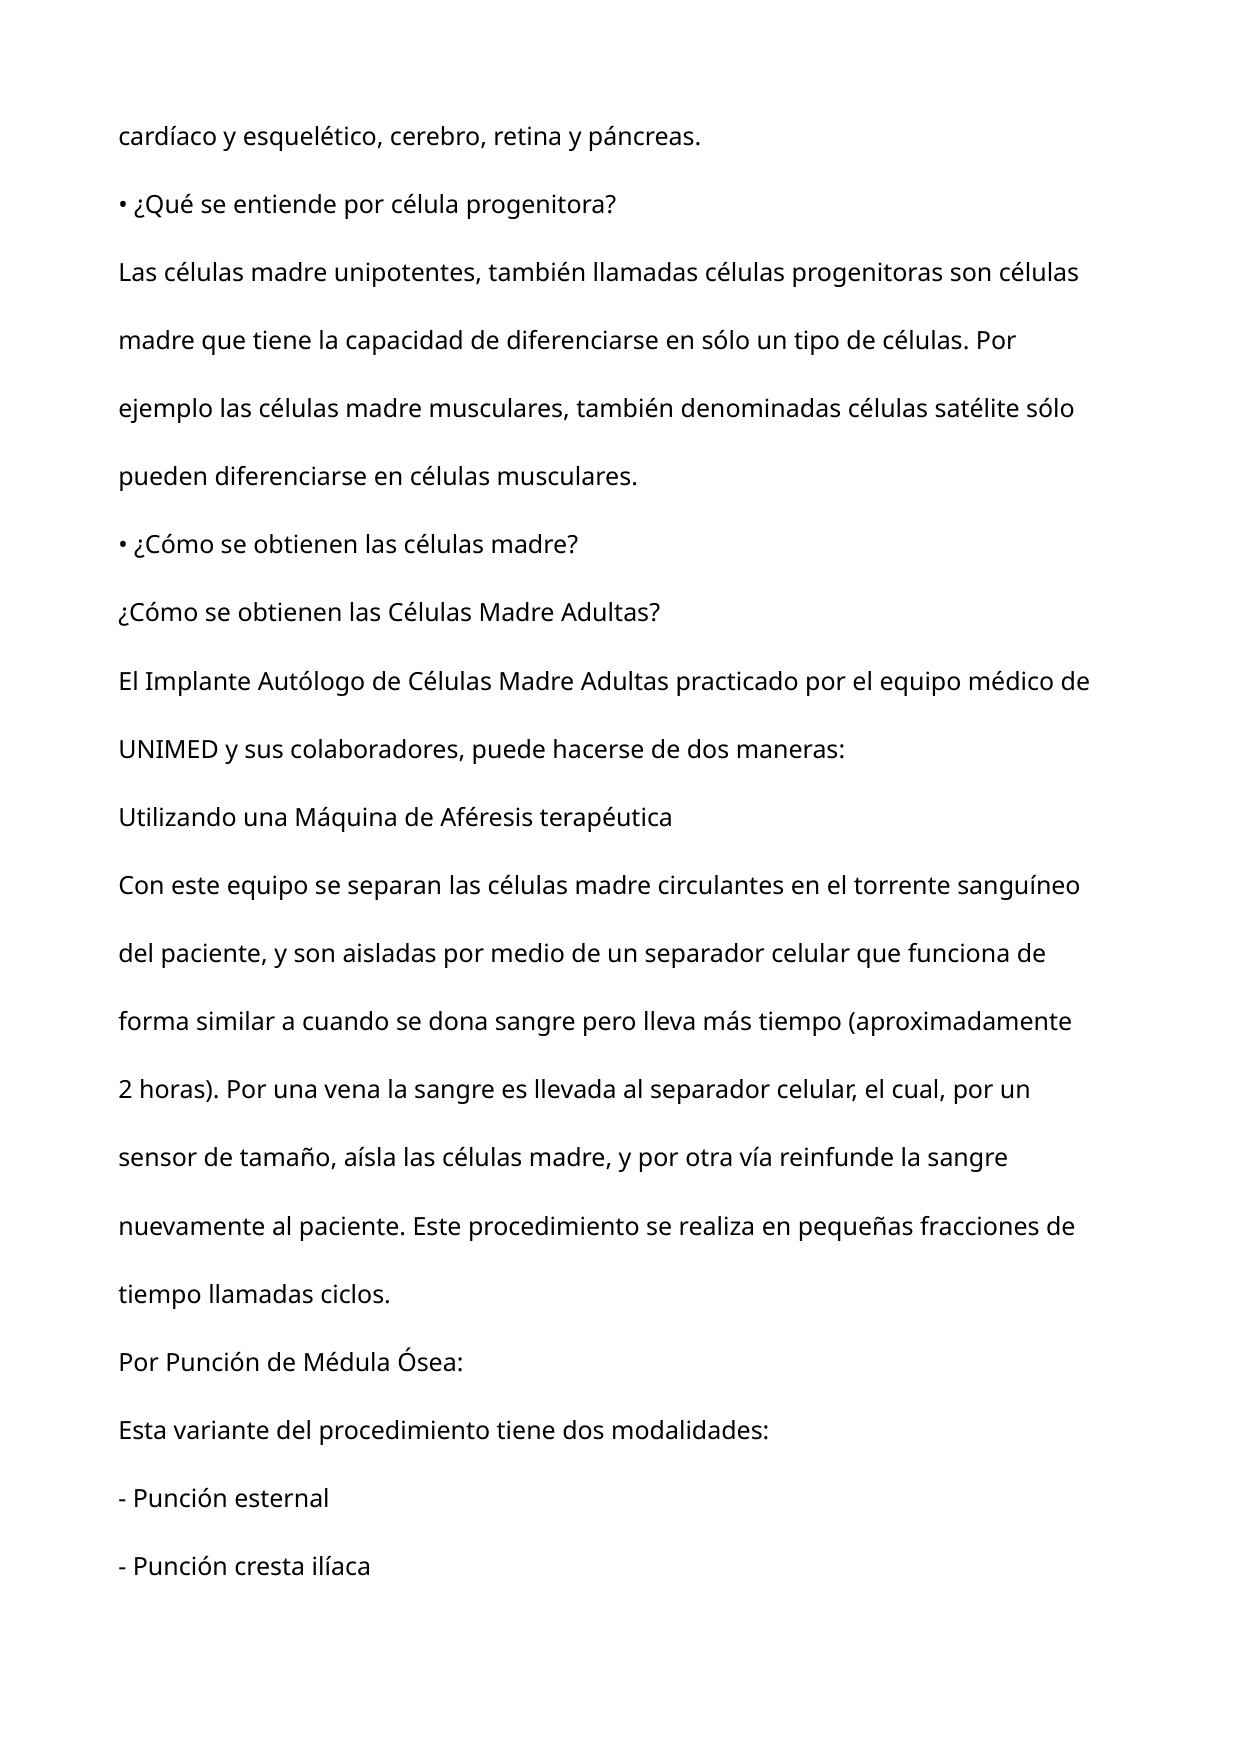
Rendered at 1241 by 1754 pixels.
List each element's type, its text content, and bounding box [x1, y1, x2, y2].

text madre que tiene la capacidad de diferenciarse en sólo un tipo de células. Por [118, 322, 1122, 357]
text 2 horas). Por una vena la sangre es llevada al separador celular, el cual, por un [118, 1072, 1122, 1106]
text - Punción cresta ilíaca [118, 1549, 1122, 1583]
text ejemplo las células madre musculares, también denominadas células satélite sólo [118, 391, 1122, 425]
text del paciente, y son aisladas por medio de un separador celular que funciona de [118, 936, 1122, 970]
text UNIMED y sus colaboradores, puede hacerse de dos maneras: [118, 731, 1122, 765]
text • ¿Cómo se obtienen las células madre? [118, 527, 1122, 561]
text nuevamente al paciente. Este procedimiento se realiza en pequeñas fracciones de [118, 1208, 1122, 1242]
text sensor de tamaño, aísla las células madre, y por otra vía reinfunde la sangre [118, 1140, 1122, 1174]
text Con este equipo se separan las células madre circulantes en el torrente sanguíneo [118, 867, 1122, 902]
text • ¿Qué se entiende por célula progenitora? [118, 186, 1122, 220]
text ¿Cómo se obtienen las Células Madre Adultas? [118, 595, 1122, 629]
text - Punción esternal [118, 1481, 1122, 1515]
text cardíaco y esquelético, cerebro, retina y páncreas. [118, 118, 1122, 152]
text tiempo llamadas ciclos. [118, 1276, 1122, 1310]
text El Implante Autólogo de Células Madre Adultas practicado por el equipo médico de [118, 663, 1122, 697]
text Utilizando una Máquina de Aféresis terapéutica [118, 799, 1122, 833]
text forma similar a cuando se dona sangre pero lleva más tiempo (aproximadamente [118, 1004, 1122, 1038]
text Las células madre unipotentes, también llamadas células progenitoras son células [118, 254, 1122, 288]
text pueden diferenciarse en células musculares. [118, 459, 1122, 493]
text Por Punción de Médula Ósea: [118, 1344, 1122, 1378]
text Esta variante del procedimiento tiene dos modalidades: [118, 1412, 1122, 1447]
